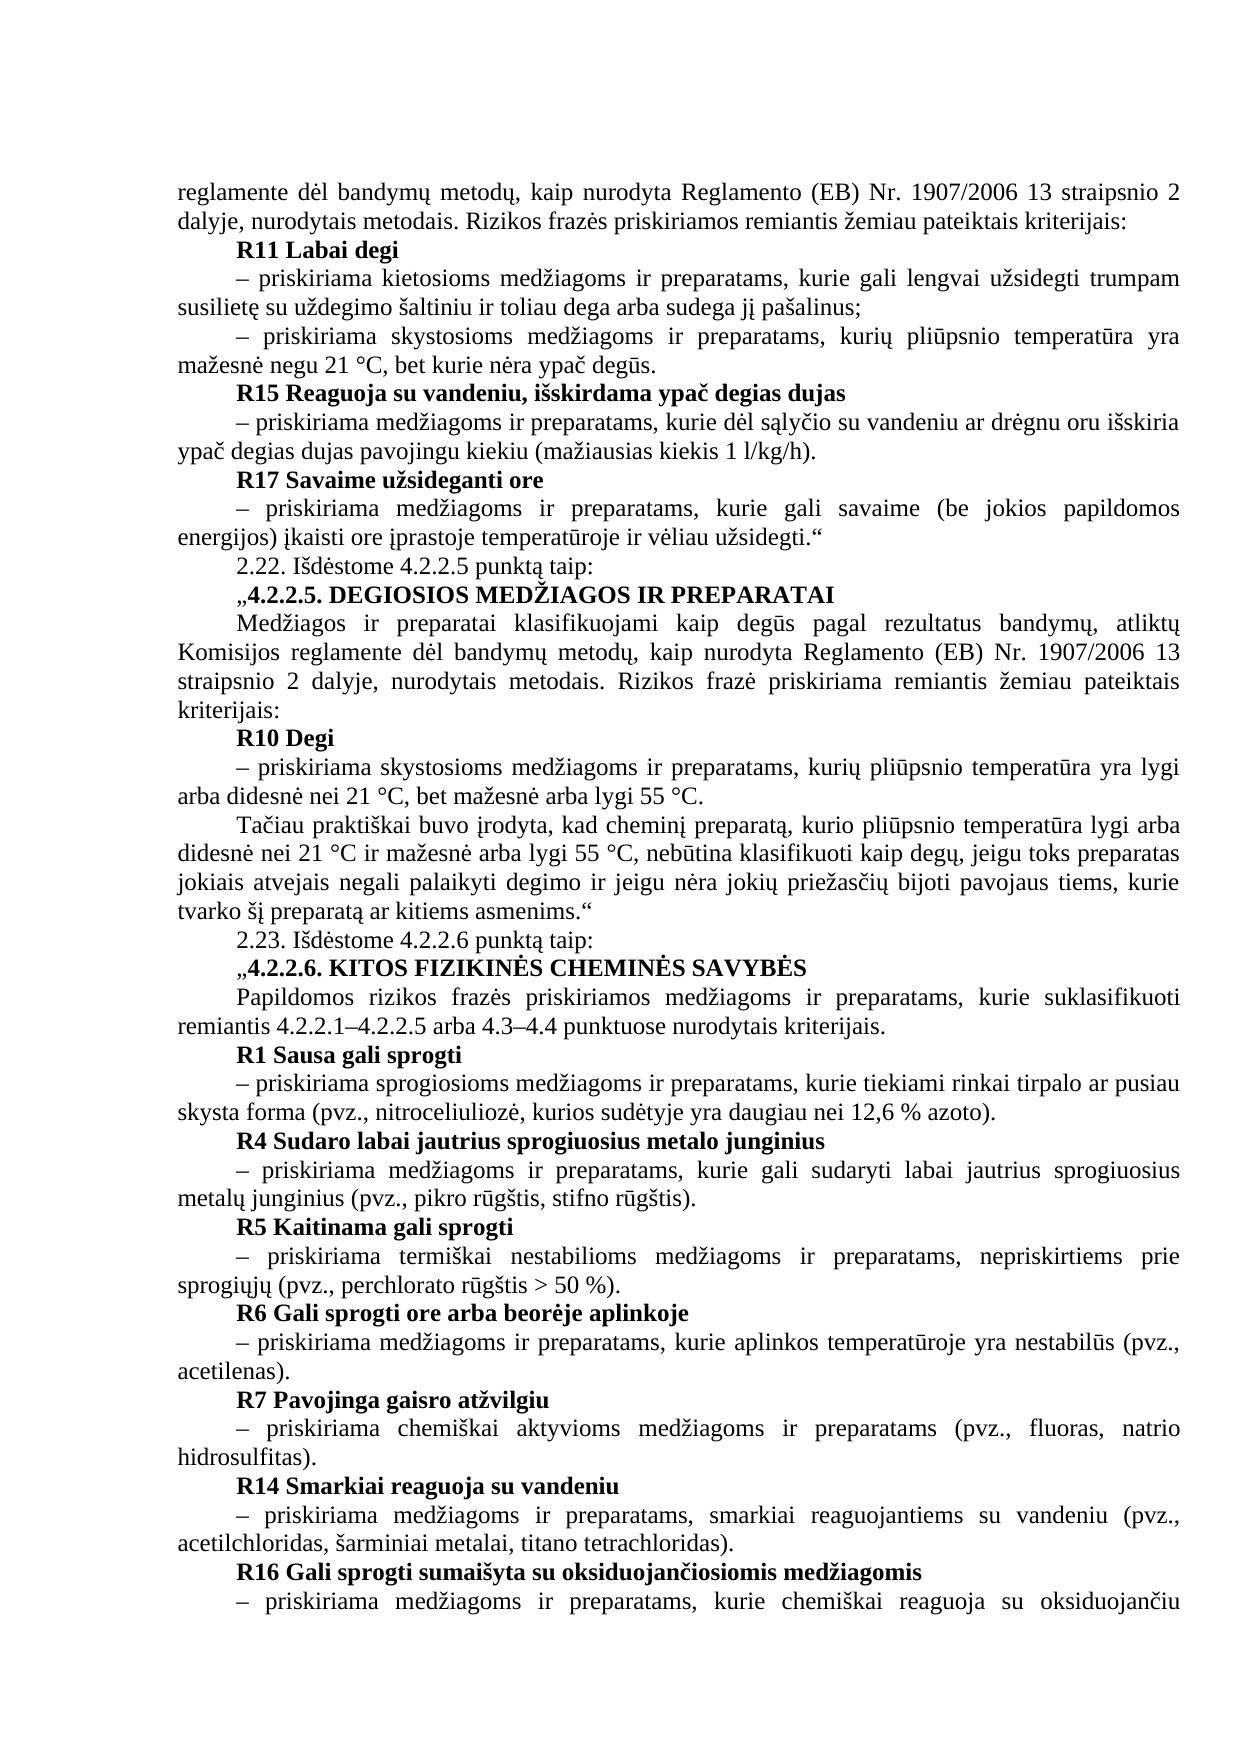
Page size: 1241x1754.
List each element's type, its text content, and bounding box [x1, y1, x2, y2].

text – priskiriama skystosioms medžiagoms ir preparatams, kurių pliūpsnio temperatūra yra mažesnė negu 21 °C, bet kurie nėra ypač degūs. [177, 321, 1181, 378]
text – priskiriama skystosioms medžiagoms ir preparatams, kurių pliūpsnio temperatūra yra lygi arba didesnė nei 21 °C, bet mažesnė arba lygi 55 °C. [177, 752, 1181, 810]
text – priskiriama medžiagoms ir preparatams, kurie gali sudaryti labai jautrius sprogiuosius metalų junginius (pvz., pikro rūgštis, stifno rūgštis). [177, 1155, 1181, 1212]
text R10 Degi [177, 723, 1181, 752]
text R17 Savaime užsideganti ore [177, 465, 1181, 493]
text – priskiriama kietosioms medžiagoms ir preparatams, kurie gali lengvai užsidegti trumpam susilietę su uždegimo šaltiniu ir toliau dega arba sudega jį pašalinus; [177, 263, 1181, 321]
text R15 Reaguoja su vandeniu, išskirdama ypač degias dujas [177, 378, 1181, 407]
text – priskiriama medžiagoms ir preparatams, kurie dėl sąlyčio su vandeniu ar drėgnu oru išskiria ypač degias dujas pavojingu kiekiu (mažiausias kiekis 1 l/kg/h). [177, 407, 1181, 465]
text Tačiau praktiškai buvo įrodyta, kad cheminį preparatą, kurio pliūpsnio temperatūra lygi arba didesnė nei 21 °C ir mažesnė arba lygi 55 °C, nebūtina klasifikuoti kaip degų, jeigu toks preparatas jokiais atvejais negali palaikyti degimo ir jeigu nėra jokių priežasčių bijoti pavojaus tiems, kurie tvarko šį preparatą ar kitiems asmenims.“ [177, 810, 1181, 925]
text R6 Gali sprogti ore arba beorėje aplinkoje [177, 1298, 1181, 1327]
text R7 Pavojinga gaisro atžvilgiu [177, 1385, 1181, 1413]
text „4.2.2.5. DEGIOSIOS MEDŽIAGOS IR PREPARATAI [177, 580, 1181, 608]
text R4 Sudaro labai jautrius sprogiuosius metalo junginius [177, 1126, 1181, 1155]
text R5 Kaitinama gali sprogti [177, 1212, 1181, 1241]
text – priskiriama medžiagoms ir preparatams, kurie gali savaime (be jokios papildomos energijos) įkaisti ore įprastoje temperatūroje ir vėliau užsidegti.“ [177, 493, 1181, 551]
text – priskiriama chemiškai aktyvioms medžiagoms ir preparatams (pvz., fluoras, natrio hidrosulfitas). [177, 1413, 1181, 1471]
text reglamente dėl bandymų metodų, kaip nurodyta Reglamento (EB) Nr. 1907/2006 13 straipsnio 2 dalyje, nurodytais metodais. Rizikos frazės priskiriamos remiantis žemiau pateiktais kriterijais: [177, 177, 1181, 235]
text – priskiriama medžiagoms ir preparatams, kurie aplinkos temperatūroje yra nestabilūs (pvz., acetilenas). [177, 1327, 1181, 1385]
text Medžiagos ir preparatai klasifikuojami kaip degūs pagal rezultatus bandymų, atliktų Komisijos reglamente dėl bandymų metodų, kaip nurodyta Reglamento (EB) Nr. 1907/2006 13 straipsnio 2 dalyje, nurodytais metodais. Rizikos frazė priskiriama remiantis žemiau pateiktais kriterijais: [177, 608, 1181, 723]
text R14 Smarkiai reaguoja su vandeniu [177, 1471, 1181, 1500]
text – priskiriama medžiagoms ir preparatams, kurie chemiškai reaguoja su oksiduojančiu [177, 1586, 1181, 1615]
text R16 Gali sprogti sumaišyta su oksiduojančiosiomis medžiagomis [177, 1557, 1181, 1586]
text – priskiriama termiškai nestabilioms medžiagoms ir preparatams, nepriskirtiems prie sprogiųjų (pvz., perchlorato rūgštis > 50 %). [177, 1241, 1181, 1298]
text – priskiriama medžiagoms ir preparatams, smarkiai reaguojantiems su vandeniu (pvz., acetilchloridas, šarminiai metalai, titano tetrachloridas). [177, 1500, 1181, 1557]
text 2.22. Išdėstome 4.2.2.5 punktą taip: [177, 551, 1181, 580]
text Papildomos rizikos frazės priskiriamos medžiagoms ir preparatams, kurie suklasifikuoti remiantis 4.2.2.1–4.2.2.5 arba 4.3–4.4 punktuose nurodytais kriterijais. [177, 982, 1181, 1040]
text „4.2.2.6. KITOS FIZIKINĖS CHEMINĖS SAVYBĖS [177, 953, 1181, 982]
text R1 Sausa gali sprogti [177, 1040, 1181, 1068]
text – priskiriama sprogiosioms medžiagoms ir preparatams, kurie tiekiami rinkai tirpalo ar pusiau skysta forma (pvz., nitroceliuliozė, kurios sudėtyje yra daugiau nei 12,6 % azoto). [177, 1068, 1181, 1126]
text 2.23. Išdėstome 4.2.2.6 punktą taip: [177, 925, 1181, 953]
text R11 Labai degi [177, 235, 1181, 263]
